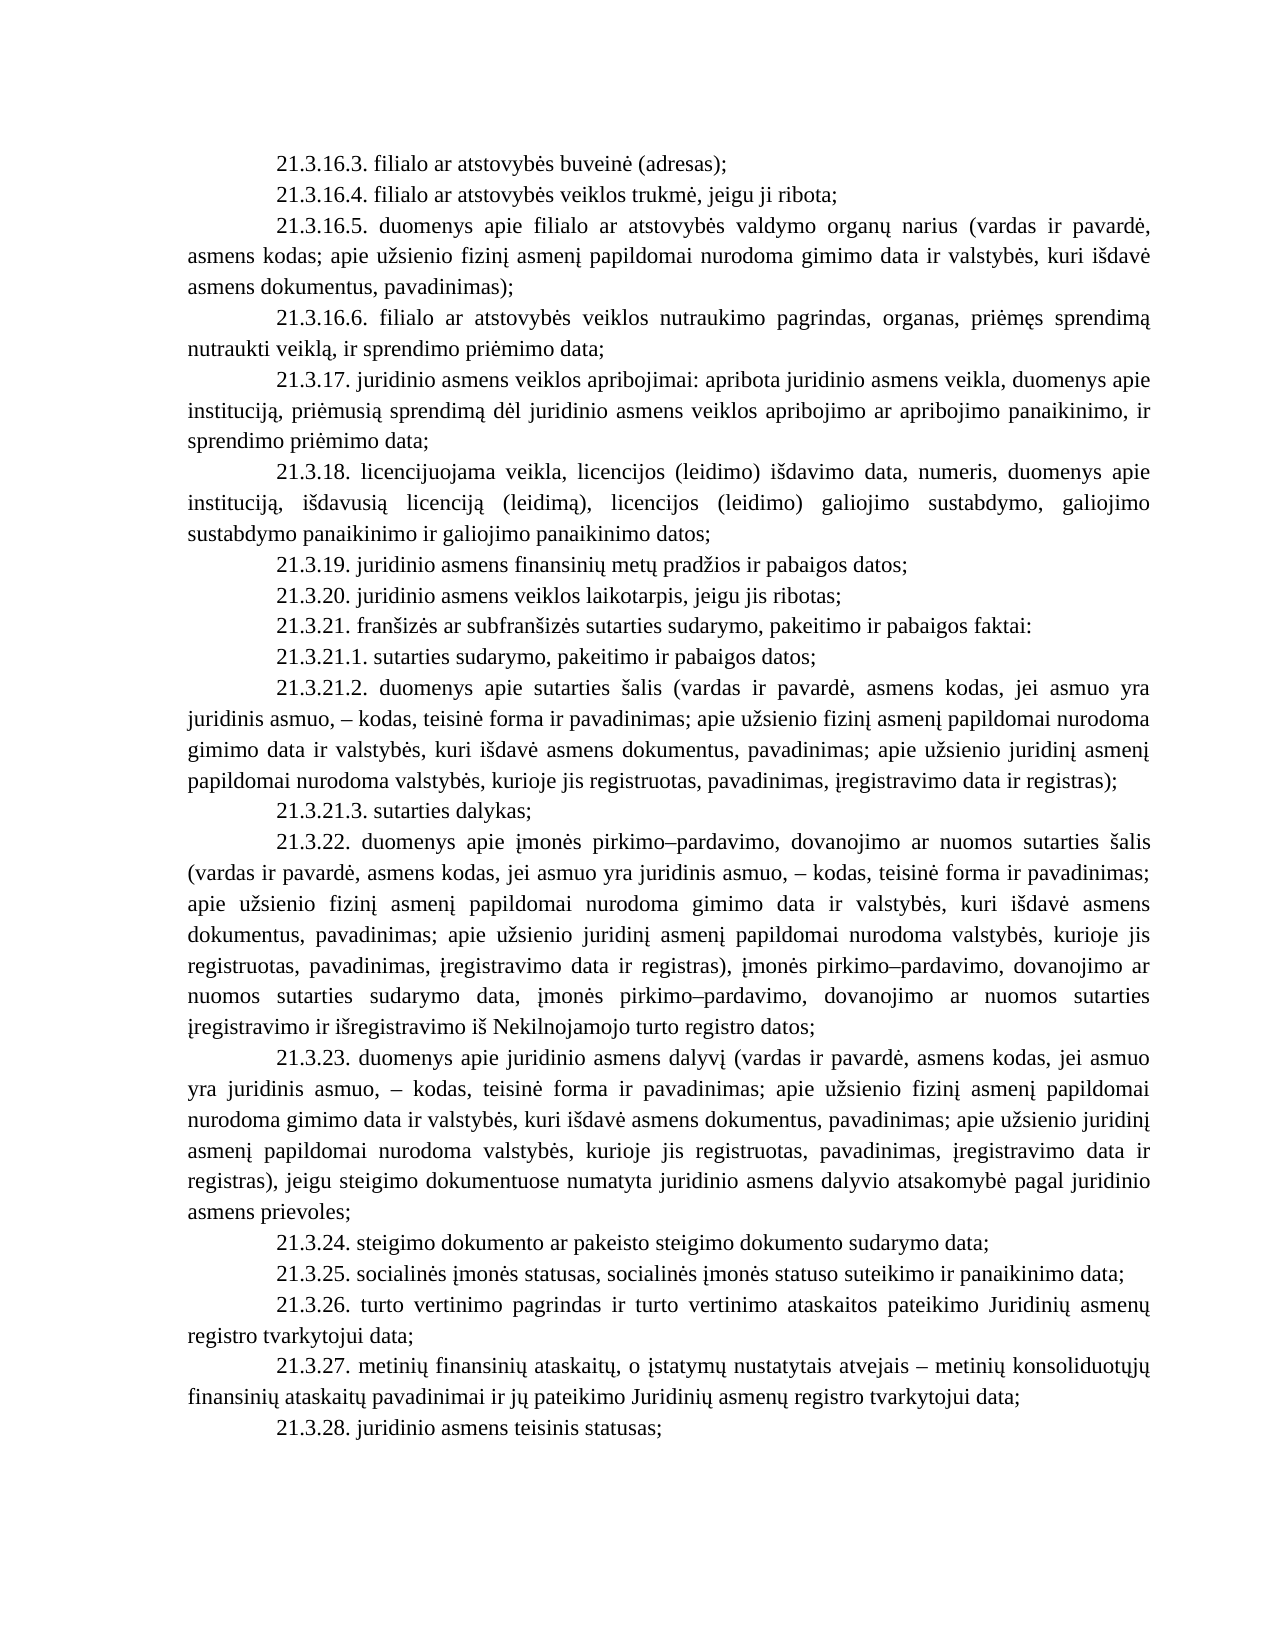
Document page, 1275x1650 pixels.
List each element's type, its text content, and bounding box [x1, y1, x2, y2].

text 21.3.18. licencijuojama veikla, licencijos (leidimo) išdavimo data, numeris, duomenys apie instituciją, išdavusią licenciją (leidimą), licencijos (leidimo) galiojimo sustabdymo, galiojimo sustabdymo panaikinimo ir galiojimo panaikinimo datos; [187, 458, 1152, 546]
text 21.3.20. juridinio asmens veiklos laikotarpis, jeigu jis ribotas; [187, 582, 1152, 608]
text 21.3.16.6. filialo ar atstovybės veiklos nutraukimo pagrindas, organas, priėmęs sprendimą nutraukti veiklą, ir sprendimo priėmimo data; [187, 304, 1152, 361]
text 21.3.16.5. duomenys apie filialo ar atstovybės valdymo organų narius (vardas ir pavardė, asmens kodas; apie užsienio fizinį asmenį papildomai nurodoma gimimo data ir valstybės, kuri išdavė asmens dokumentus, pavadinimas); [187, 212, 1152, 300]
text 21.3.26. turto vertinimo pagrindas ir turto vertinimo ataskaitos pateikimo Juridinių asmenų registro tvarkytojui data; [187, 1291, 1152, 1348]
text 21.3.25. socialinės įmonės statusas, socialinės įmonės statuso suteikimo ir panaikinimo data; [187, 1260, 1152, 1286]
text 21.3.19. juridinio asmens finansinių metų pradžios ir pabaigos datos; [187, 551, 1152, 577]
text 21.3.27. metinių finansinių ataskaitų, o įstatymų nustatytais atvejais – metinių konsoliduotųjų finansinių ataskaitų pavadinimai ir jų pateikimo Juridinių asmenų registro tvarkytojui data; [187, 1352, 1152, 1410]
text 21.3.23. duomenys apie juridinio asmens dalyvį (vardas ir pavardė, asmens kodas, jei asmuo yra juridinis asmuo, – kodas, teisinė forma ir pavadinimas; apie užsienio fizinį asmenį papildomai nurodoma gimimo data ir valstybės, kuri išdavė asmens dokumentus, pavadinimas; apie užsienio juridinį asmenį papildomai nurodoma valstybės, kurioje jis registruotas, pavadinimas, įregistravimo data ir registras), jeigu steigimo dokumentuose numatyta juridinio asmens dalyvio atsakomybė pagal juridinio asmens prievoles; [187, 1044, 1152, 1225]
text 21.3.28. juridinio asmens teisinis statusas; [187, 1414, 1152, 1441]
text 21.3.21.2. duomenys apie sutarties šalis (vardas ir pavardė, asmens kodas, jei asmuo yra juridinis asmuo, – kodas, teisinė forma ir pavadinimas; apie užsienio fizinį asmenį papildomai nurodoma gimimo data ir valstybės, kuri išdavė asmens dokumentus, pavadinimas; apie užsienio juridinį asmenį papildomai nurodoma valstybės, kurioje jis registruotas, pavadinimas, įregistravimo data ir registras); [187, 674, 1152, 793]
text 21.3.16.3. filialo ar atstovybės buveinė (adresas); [187, 150, 1152, 176]
text 21.3.16.4. filialo ar atstovybės veiklos trukmė, jeigu ji ribota; [187, 181, 1152, 207]
text 21.3.21.3. sutarties dalykas; [187, 797, 1152, 824]
text 21.3.21. franšizės ar subfranšizės sutarties sudarymo, pakeitimo ir pabaigos faktai: [187, 612, 1152, 639]
text 21.3.24. steigimo dokumento ar pakeisto steigimo dokumento sudarymo data; [187, 1229, 1152, 1256]
text 21.3.17. juridinio asmens veiklos apribojimai: apribota juridinio asmens veikla, duomenys apie instituciją, priėmusią sprendimą dėl juridinio asmens veiklos apribojimo ar apribojimo panaikinimo, ir sprendimo priėmimo data; [187, 366, 1152, 454]
text 21.3.22. duomenys apie įmonės pirkimo–pardavimo, dovanojimo ar nuomos sutarties šalis (vardas ir pavardė, asmens kodas, jei asmuo yra juridinis asmuo, – kodas, teisinė forma ir pavadinimas; apie užsienio fizinį asmenį papildomai nurodoma gimimo data ir valstybės, kuri išdavė asmens dokumentus, pavadinimas; apie užsienio juridinį asmenį papildomai nurodoma valstybės, kurioje jis registruotas, pavadinimas, įregistravimo data ir registras), įmonės pirkimo–pardavimo, dovanojimo ar nuomos sutarties sudarymo data, įmonės pirkimo–pardavimo, dovanojimo ar nuomos sutarties įregistravimo ir išregistravimo iš Nekilnojamojo turto registro datos; [187, 828, 1152, 1040]
text 21.3.21.1. sutarties sudarymo, pakeitimo ir pabaigos datos; [187, 643, 1152, 670]
